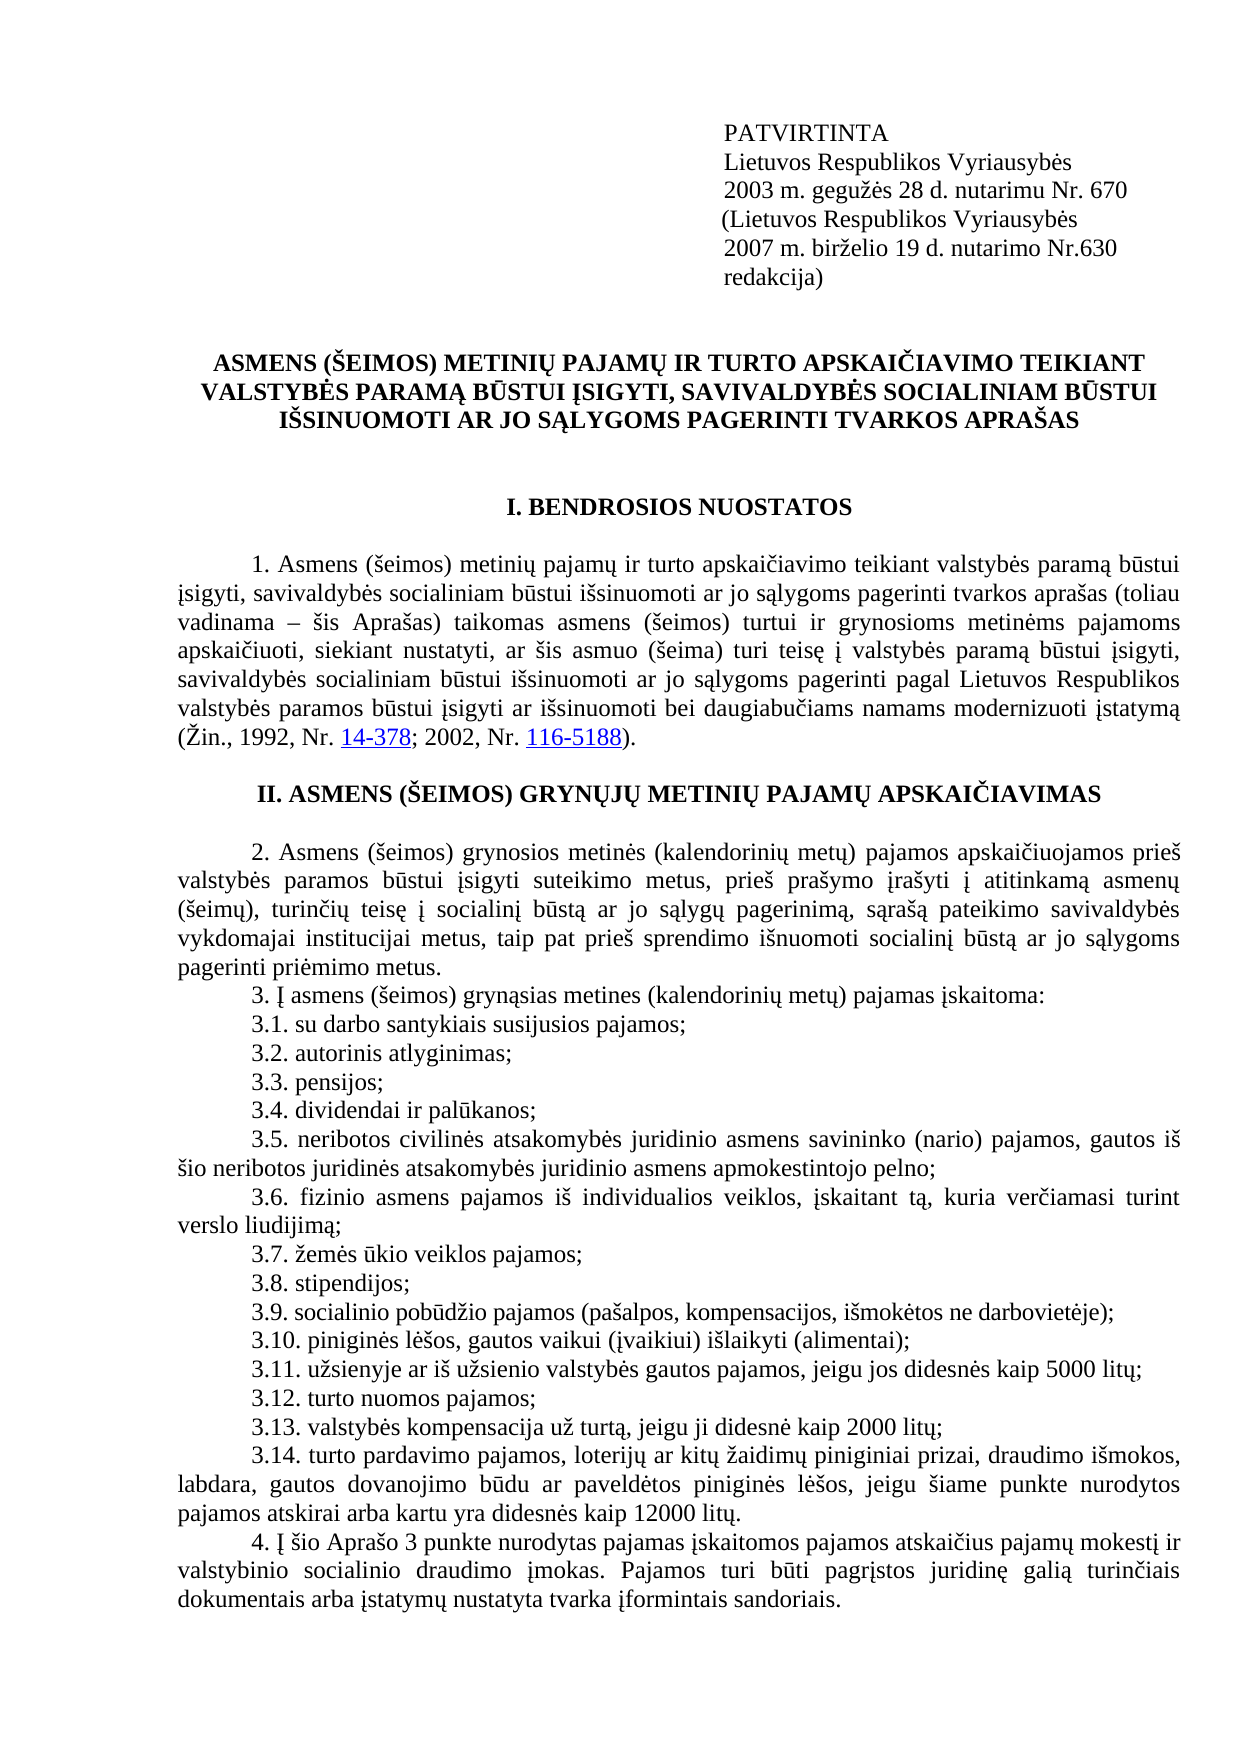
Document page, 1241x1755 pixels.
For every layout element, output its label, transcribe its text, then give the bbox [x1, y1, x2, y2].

text 3.14. turto pardavimo pajamos, loterijų ar kitų žaidimų piniginiai prizai, draudimo išmokos, labdara, gautos dovanojimo būdu ar paveldėtos piniginės lėšos, jeigu šiame punkte nurodytos pajamos atskirai arba kartu yra didesnės kaip 12000 litų. [177, 1441, 1181, 1527]
text 3.7. žemės ūkio veiklos pajamos; [177, 1239, 1181, 1268]
text 1. Asmens (šeimos) metinių pajamų ir turto apskaičiavimo teikiant valstybės paramą būstui įsigyti, savivaldybės socialiniam būstui išsinuomoti ar jo sąlygoms pagerinti tvarkos aprašas (toliau vadinama – šis Aprašas) taikomas asmens (šeimos) turtui ir grynosioms metinėms pajamoms apskaičiuoti, siekiant nustatyti, ar šis asmuo (šeima) turi teisę į valstybės paramą būstui įsigyti, savivaldybės socialiniam būstui išsinuomoti ar jo sąlygoms pagerinti pagal Lietuvos Respublikos valstybės paramos būstui įsigyti ar išsinuomoti bei daugiabučiams namams modernizuoti įstatymą (Žin., 1992, Nr. 14-378; 2002, Nr. 116-5188). [177, 549, 1181, 751]
text PATVIRTINTA [650, 118, 1181, 147]
text 3.11. užsienyje ar iš užsienio valstybės gautos pajamos, jeigu jos didesnės kaip 5000 litų; [177, 1354, 1181, 1383]
text redakcija) [650, 262, 1181, 291]
text 3.3. pensijos; [177, 1067, 1181, 1096]
text II. Asmens (šeimos) grynųjų METINIŲ pajamų apskaičiavimas [177, 779, 1181, 808]
text 4. Į šio Aprašo 3 punkte nurodytas pajamas įskaitomos pajamos atskaičius pajamų mokestį ir valstybinio socialinio draudimo įmokas. Pajamos turi būti pagrįstos juridinę galią turinčiais dokumentais arba įstatymų nustatyta tvarka įformintais sandoriais. [177, 1527, 1181, 1613]
text 3.10. piniginės lėšos, gautos vaikui (įvaikiui) išlaikyti (alimentai); [177, 1326, 1181, 1354]
text 3.8. stipendijos; [177, 1268, 1181, 1297]
text ASMENS (ŠEIMOS) METINIŲ PAJAMŲ IR TURTO APSKAIČIAVIMO TEIKIANT VALSTYBĖS PARAMĄ BŪSTUI ĮSIGYTI, SAVIVALDYBĖS SOCIALINIAM BŪSTUI IŠSINUOMOTI AR JO SĄLYGOMS PAGERINTI TVARKOS APRAŠAS [177, 348, 1181, 434]
text 3.2. autorinis atlyginimas; [177, 1038, 1181, 1067]
text 3.4. dividendai ir palūkanos; [177, 1096, 1181, 1124]
text 2. Asmens (šeimos) grynosios metinės (kalendorinių metų) pajamos apskaičiuojamos prieš valstybės paramos būstui įsigyti suteikimo metus, prieš prašymo įrašyti į atitinkamą asmenų (šeimų), turinčių teisę į socialinį būstą ar jo sąlygų pagerinimą, sąrašą pateikimo savivaldybės vykdomajai institucijai metus, taip pat prieš sprendimo išnuomoti socialinį būstą ar jo sąlygoms pagerinti priėmimo metus. [177, 837, 1181, 981]
text 3.5. neribotos civilinės atsakomybės juridinio asmens savininko (nario) pajamos, gautos iš šio neribotos juridinės atsakomybės juridinio asmens apmokestintojo pelno; [177, 1124, 1181, 1182]
text 3.9. socialinio pobūdžio pajamos (pašalpos, kompensacijos, išmokėtos ne darbovietėje); [177, 1297, 1181, 1326]
text 2003 m. gegužės 28 d. nutarimu Nr. 670 (Lietuvos Respublikos Vyriausybės [721, 176, 1181, 233]
text 3.13. valstybės kompensacija už turtą, jeigu ji didesnė kaip 2000 litų; [177, 1412, 1181, 1441]
text Lietuvos Respublikos Vyriausybės [650, 147, 1181, 176]
text I. Bendrosios nuostatos [177, 492, 1181, 521]
text 3.12. turto nuomos pajamos; [177, 1383, 1181, 1412]
text 3.1. su darbo santykiais susijusios pajamos; [177, 1009, 1181, 1038]
text 3.6. fizinio asmens pajamos iš individualios veiklos, įskaitant tą, kuria verčiamasi turint verslo liudijimą; [177, 1182, 1181, 1239]
text 3. Į asmens (šeimos) grynąsias metines (kalendorinių metų) pajamas įskaitoma: [177, 981, 1181, 1009]
text 2007 m. birželio 19 d. nutarimo Nr.630 [650, 233, 1181, 262]
